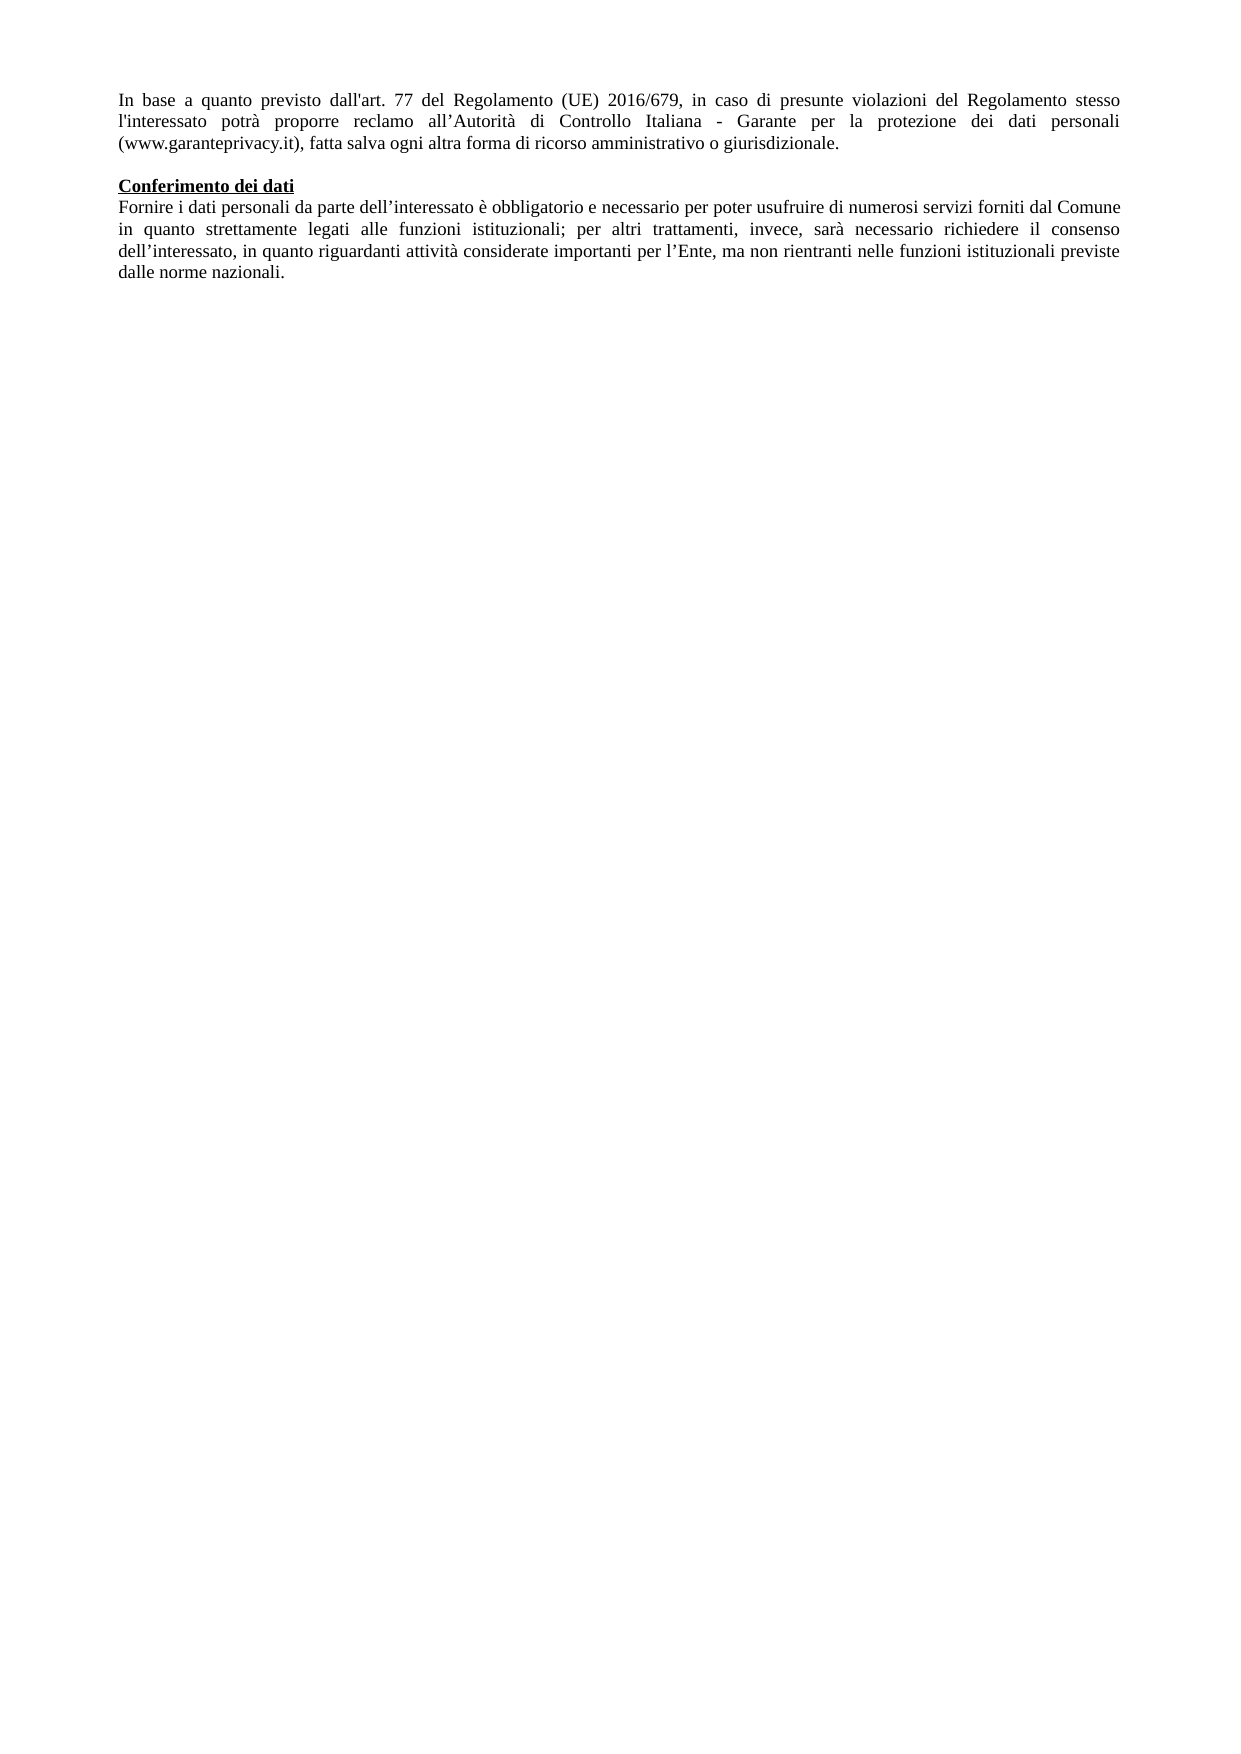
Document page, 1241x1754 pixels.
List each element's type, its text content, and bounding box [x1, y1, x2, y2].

text Fornire i dati personali da parte dell’interessato è obbligatorio e necessario per poter usufruire di numerosi servizi forniti dal Comune in quanto strettamente legati alle funzioni istituzionali; per altri trattamenti, invece, sarà necessario richiedere il consenso dell’interessato, in quanto riguardanti attività considerate importanti per l’Ente, ma non rientranti nelle funzioni istituzionali previste dalle norme nazionali. [118, 196, 1122, 283]
text Conferimento dei dati [118, 175, 1122, 196]
text In base a quanto previsto dall'art. 77 del Regolamento (UE) 2016/679, in caso di presunte violazioni del Regolamento stesso l'interessato potrà proporre reclamo all’Autorità di Controllo Italiana - Garante per la protezione dei dati personali (www.garanteprivacy.it), fatta salva ogni altra forma di ricorso amministrativo o giurisdizionale. [118, 88, 1122, 153]
